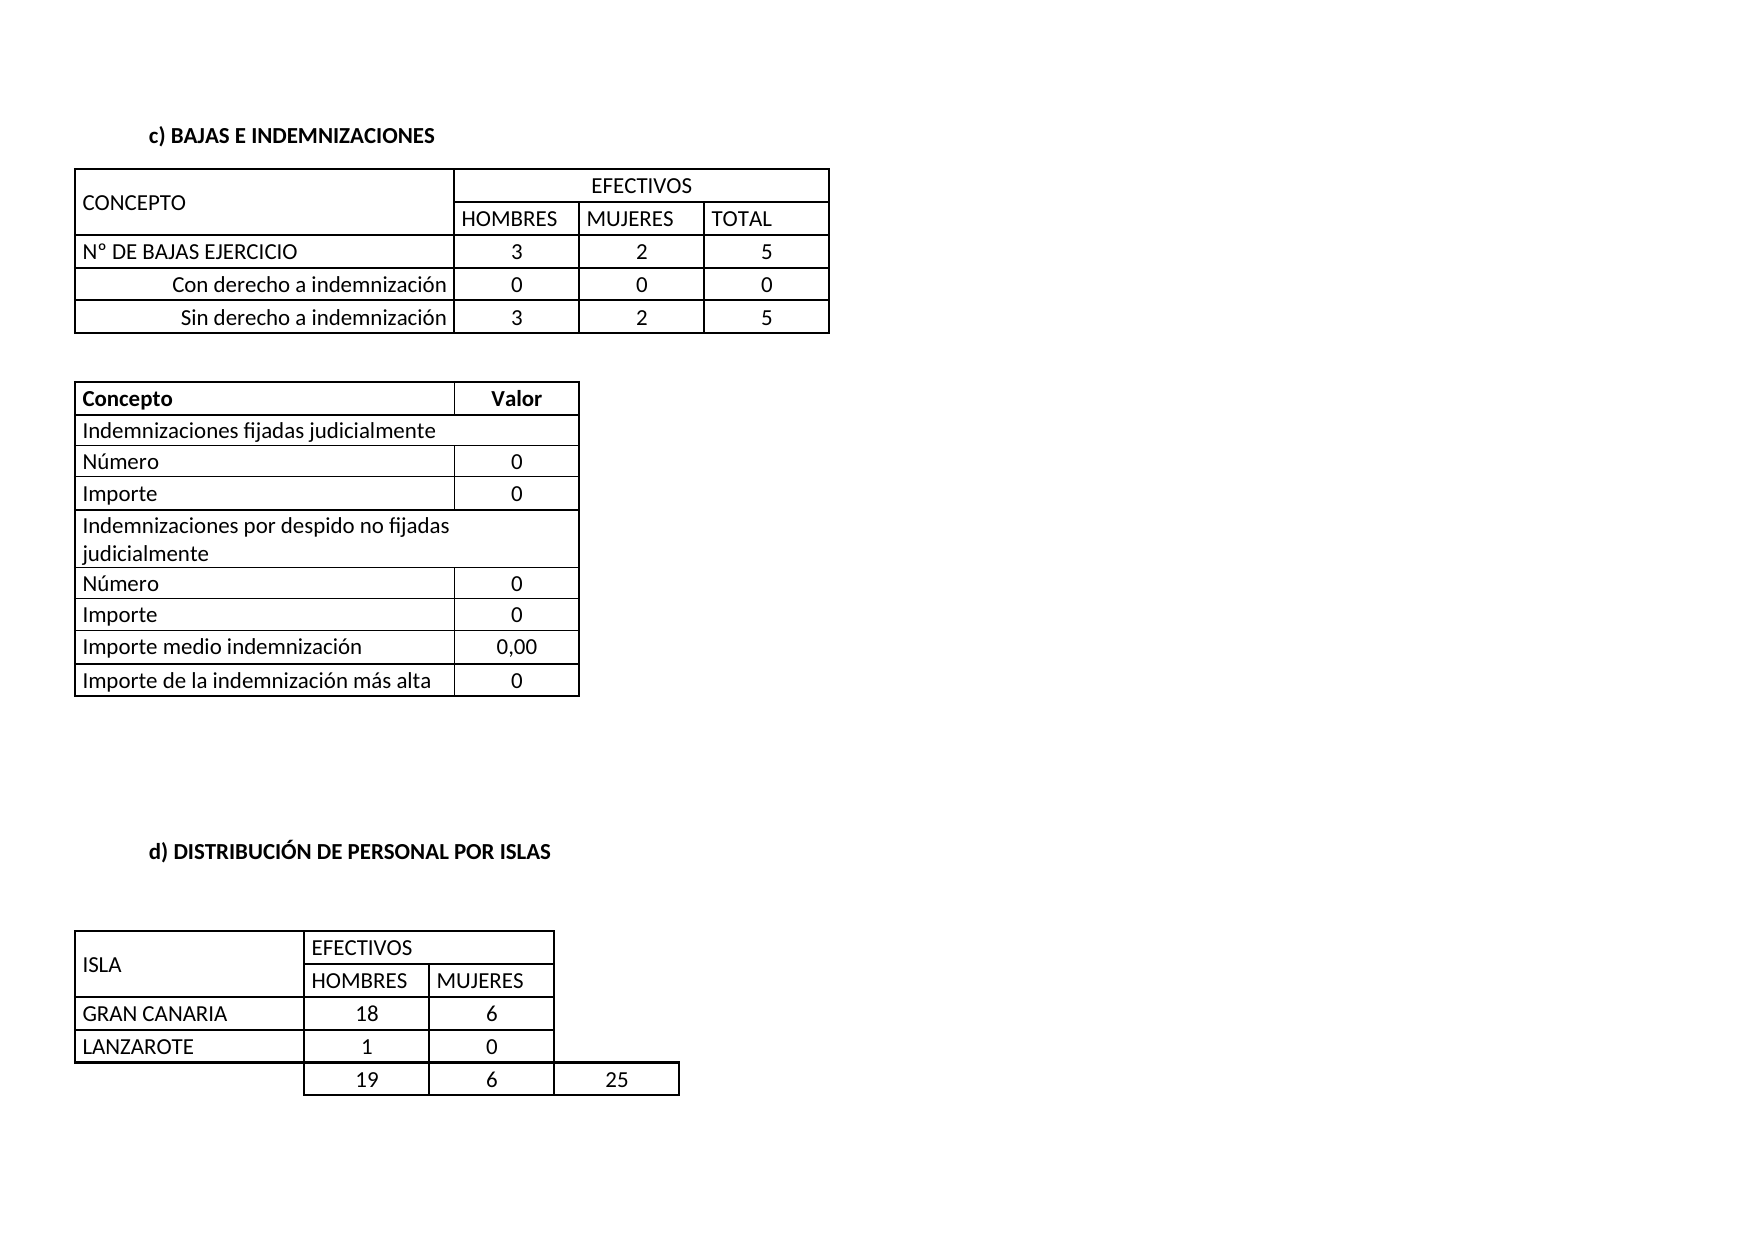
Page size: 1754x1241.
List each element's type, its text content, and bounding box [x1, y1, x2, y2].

table_cell 1 [305, 1031, 428, 1061]
table_cell 0 [580, 269, 703, 299]
table_cell 0 [455, 446, 578, 476]
table_cell Importe [76, 599, 454, 629]
table_cell Indemnizaciones por despido no fijadas judicialmente [76, 511, 578, 567]
table_cell Importe [76, 477, 454, 509]
table_cell Importe de la indemnización más alta [76, 665, 454, 695]
table_cell 2 [580, 236, 703, 267]
table_cell MUJERES [580, 203, 703, 234]
table_header Valor [455, 383, 578, 414]
table_header EFECTIVOS [455, 170, 828, 201]
table_cell 3 [455, 236, 578, 267]
table_cell 2 [580, 301, 703, 332]
table_cell Nº DE BAJAS EJERCICIO [76, 236, 453, 267]
table_cell 0,00 [455, 631, 578, 662]
text d) DISTRIBUCIÓN DE PERSONAL POR ISLAS [75, 837, 1679, 865]
table_header EFECTIVOS [305, 932, 553, 963]
table_cell 0 [430, 1031, 553, 1061]
table_cell 5 [705, 301, 828, 332]
table_cell Importe medio indemnización [76, 631, 454, 662]
table_cell MUJERES [430, 965, 553, 996]
table_cell 0 [455, 477, 578, 509]
table_cell 3 [455, 301, 578, 332]
table_cell GRAN CANARIA [76, 998, 303, 1028]
table_cell 0 [455, 568, 578, 598]
table_header ISLA [76, 932, 303, 996]
table_cell HOMBRES [305, 965, 428, 996]
table_cell 18 [305, 998, 428, 1028]
table_cell Número [76, 446, 454, 476]
table_cell 19 [305, 1064, 428, 1094]
table_cell Indemnizaciones fijadas judicialmente [76, 416, 578, 445]
table_header Concepto [76, 383, 454, 414]
table_cell TOTAL [705, 203, 828, 234]
table_cell Número [76, 568, 454, 598]
table_cell 6 [430, 1064, 553, 1094]
table_cell 0 [455, 665, 578, 695]
table_cell HOMBRES [455, 203, 578, 234]
table_cell Con derecho a indemnización [76, 269, 453, 299]
table_cell [555, 963, 679, 996]
table_cell 0 [455, 269, 578, 299]
table_cell Sin derecho a indemnización [76, 301, 453, 332]
table_cell 0 [455, 599, 578, 629]
table_cell 6 [430, 998, 553, 1028]
table_cell [75, 1064, 303, 1094]
table_cell 5 [705, 236, 828, 267]
table_header CONCEPTO [76, 170, 453, 234]
table_header [555, 930, 679, 963]
table_cell LANZAROTE [76, 1031, 303, 1061]
table_cell 25 [555, 1064, 678, 1094]
table_cell [555, 996, 679, 1028]
table_cell 0 [705, 269, 828, 299]
text c) BAJAS E INDEMNIZACIONES [75, 122, 1679, 149]
table_cell [555, 1029, 679, 1061]
